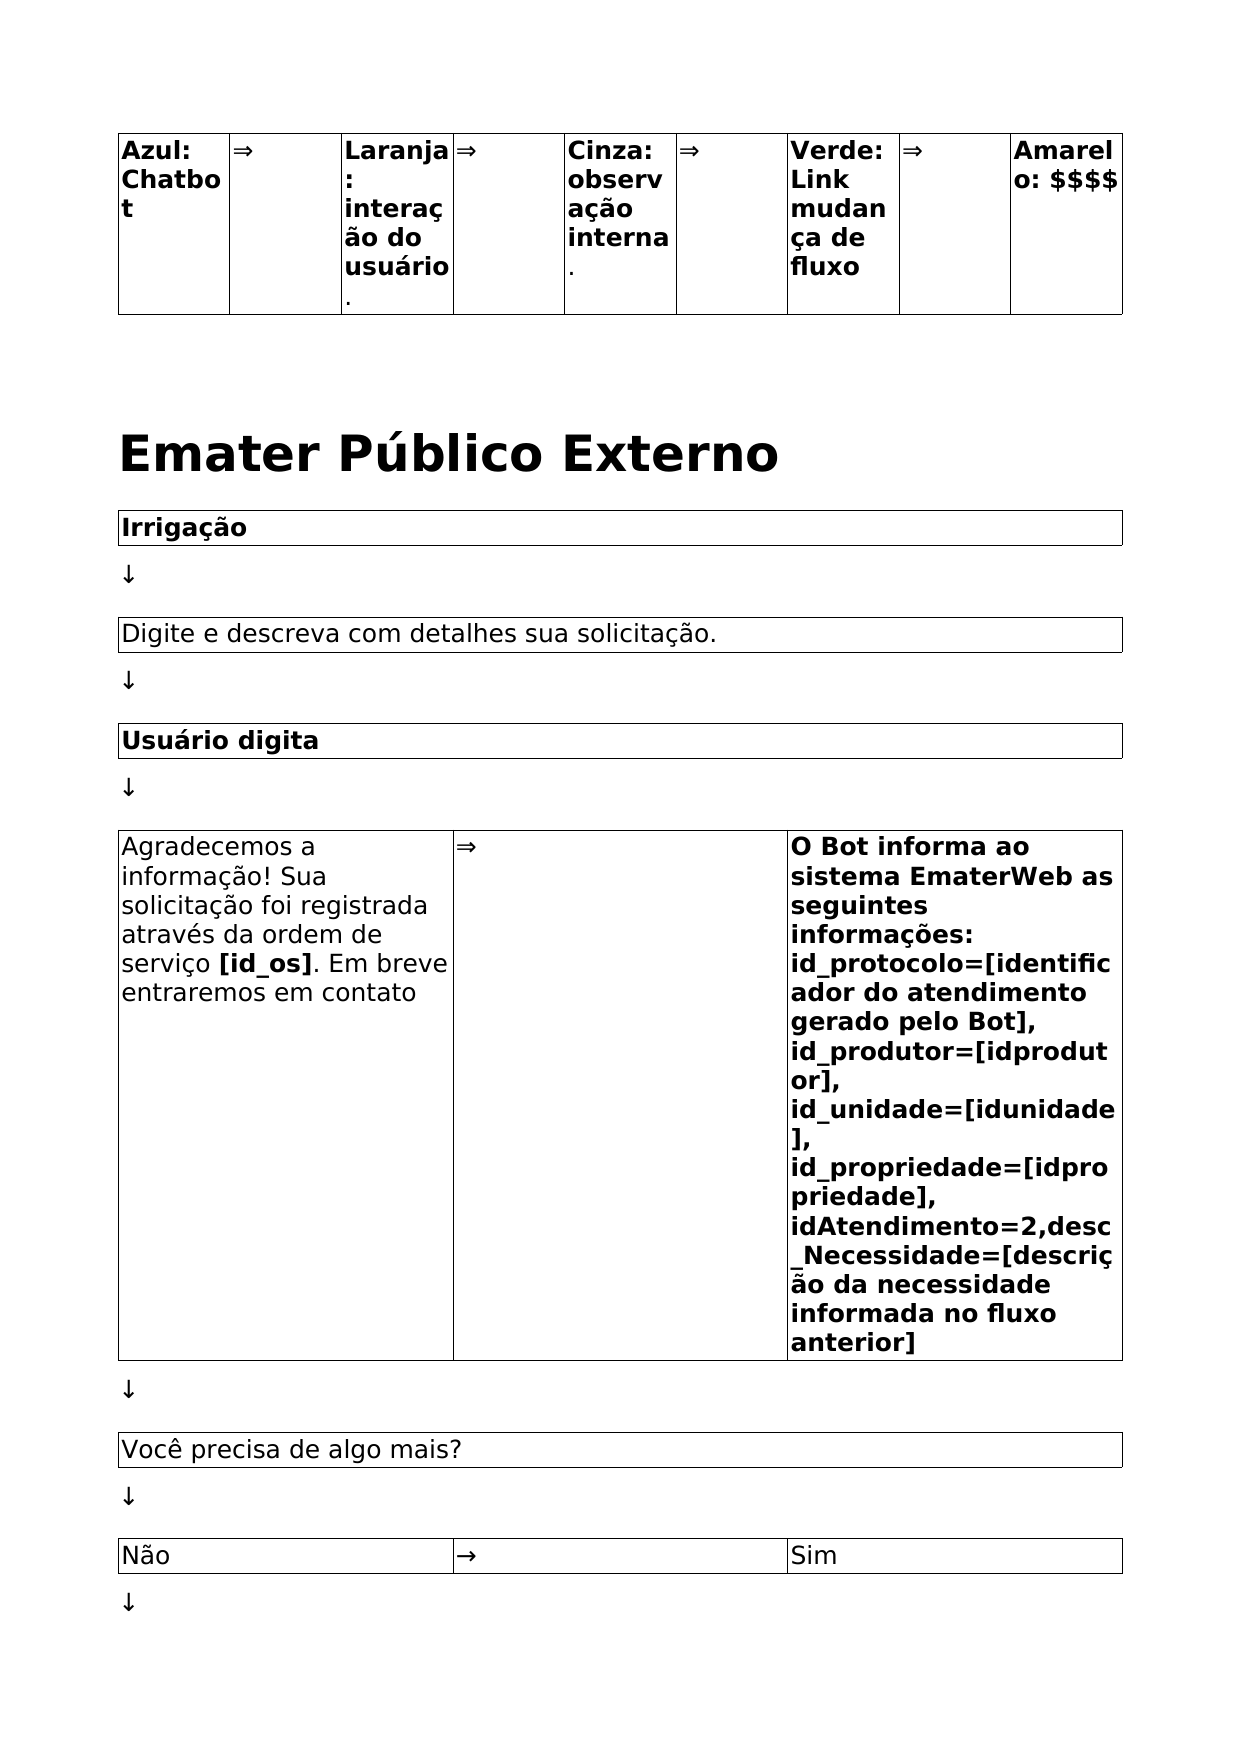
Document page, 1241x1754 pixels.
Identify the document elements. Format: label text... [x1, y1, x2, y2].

text ↓ [118, 1588, 1122, 1617]
table_header Irrigação [119, 511, 1122, 545]
text ↓ [118, 1482, 1122, 1511]
table_header Digite e descreva com detalhes sua solicitação. [119, 618, 1122, 652]
table_header → [454, 1539, 787, 1573]
table_header Azul: Chatbot [119, 134, 229, 314]
table_header Você precisa de algo mais? [119, 1433, 1122, 1467]
table_header ⇒ [454, 134, 564, 314]
table_header Amarelo: $$$$ [1011, 134, 1122, 314]
table_header ⇒ [454, 831, 787, 1360]
table_header Verde: Link mudança de fluxo [788, 134, 899, 314]
table_header ⇒ [230, 134, 341, 314]
table_header Agradecemos a informação! Sua solicitação foi registrada através da ordem de serviço [id_os]. Em breve entraremos em contato [119, 831, 453, 1360]
table_header Cinza: observação interna. [565, 134, 676, 314]
table_header ⇒ [677, 134, 787, 314]
text ↓ [118, 667, 1122, 696]
table_header O Bot informa ao sistema EmaterWeb as seguintes informações: id_protocolo=[identificador do atendimento gerado pelo Bot], id_produtor=[idprodutor], id_unidade=[idunidade], id_propriedade=[idpropriedade], idAtendimento=2,desc_Necessidade=[descrição da necessidade informada no fluxo anterior] [788, 831, 1122, 1360]
table_header Sim [788, 1539, 1122, 1573]
table_header ⇒ [900, 134, 1010, 314]
table_header Laranja: interação do usuário. [342, 134, 453, 314]
text ↓ [118, 1375, 1122, 1404]
table_header Não [119, 1539, 453, 1573]
text ↓ [118, 560, 1122, 589]
table_header Usuário digita [119, 724, 1122, 758]
subtitle Emater Público Externo [118, 424, 1122, 483]
text ↓ [118, 773, 1122, 802]
